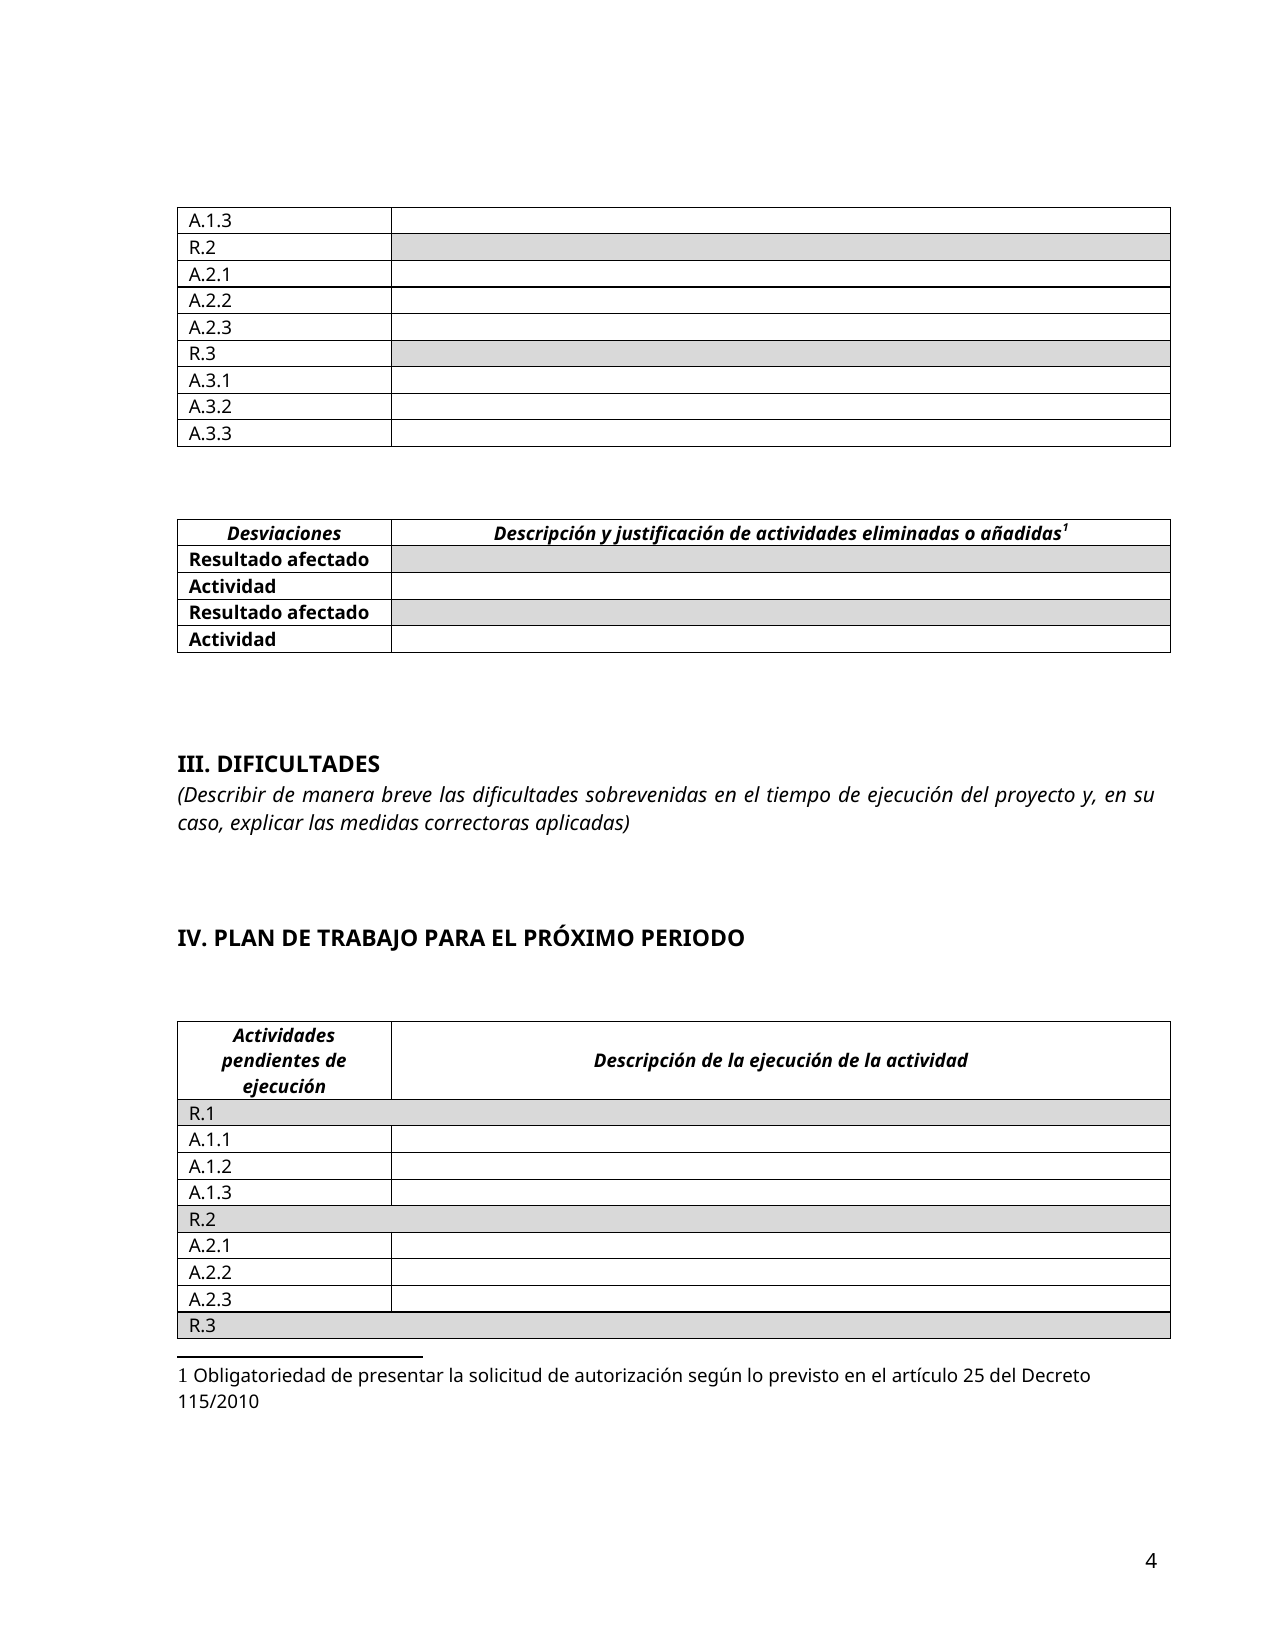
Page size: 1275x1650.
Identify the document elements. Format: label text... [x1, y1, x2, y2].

table_cell A.3.1 [178, 367, 391, 393]
table_header Descripción y justificación de actividades eliminadas o añadidas [392, 520, 1170, 545]
table_cell R.1 [178, 1100, 1170, 1125]
table_cell A.1.3 [178, 1180, 391, 1205]
text IV. PLAN DE TRABAJO PARA EL PRÓXIMO PERIODO [177, 922, 1157, 953]
table_cell [392, 420, 1170, 446]
table_cell [392, 394, 1170, 419]
table_cell [392, 261, 1170, 286]
table_cell A.1.1 [178, 1126, 391, 1152]
table_cell [392, 234, 1170, 260]
table_cell R.3 [178, 341, 391, 366]
table_cell [392, 314, 1170, 339]
table_cell [392, 1180, 1170, 1205]
table_cell Actividad [178, 626, 391, 652]
table_cell A.2.2 [178, 1259, 391, 1285]
table_cell [392, 1233, 1170, 1258]
table_cell [392, 341, 1170, 366]
table_cell [392, 1286, 1170, 1311]
table_cell A.1.2 [178, 1153, 391, 1178]
table_header Actividades pendientes de ejecución [178, 1022, 391, 1099]
table_cell [392, 367, 1170, 393]
table_cell R.3 [178, 1313, 1170, 1338]
table_cell R.2 [178, 1206, 1170, 1232]
table_cell [392, 600, 1170, 625]
table_cell [392, 626, 1170, 652]
table_cell Resultado afectado [178, 600, 391, 625]
table_cell [392, 546, 1170, 572]
table_cell A.2.3 [178, 314, 391, 339]
table_cell [392, 1153, 1170, 1178]
table_cell A.2.1 [178, 1233, 391, 1258]
table_cell Resultado afectado [178, 546, 391, 572]
table_cell Actividad [178, 573, 391, 598]
text III. DIFICULTADES [177, 748, 1157, 780]
table_header Desviaciones [178, 520, 391, 545]
table_cell A.2.3 [178, 1286, 391, 1311]
table_cell [392, 208, 1170, 233]
table_cell [392, 573, 1170, 598]
table_cell [392, 1126, 1170, 1152]
table_cell A.2.2 [178, 288, 391, 313]
table_cell A.2.1 [178, 261, 391, 286]
table_cell A.1.3 [178, 208, 391, 233]
table_cell [392, 288, 1170, 313]
table_cell A.3.3 [178, 420, 391, 446]
text (Describir de manera breve las dificultades sobrevenidas en el tiempo de ejecución del proyecto y, en su caso, explicar las medidas correctoras aplicadas) [177, 780, 1157, 837]
table_cell A.3.2 [178, 394, 391, 419]
table_cell R.2 [178, 234, 391, 260]
table_header Descripción de la ejecución de la actividad [392, 1022, 1170, 1099]
table_cell [392, 1259, 1170, 1285]
